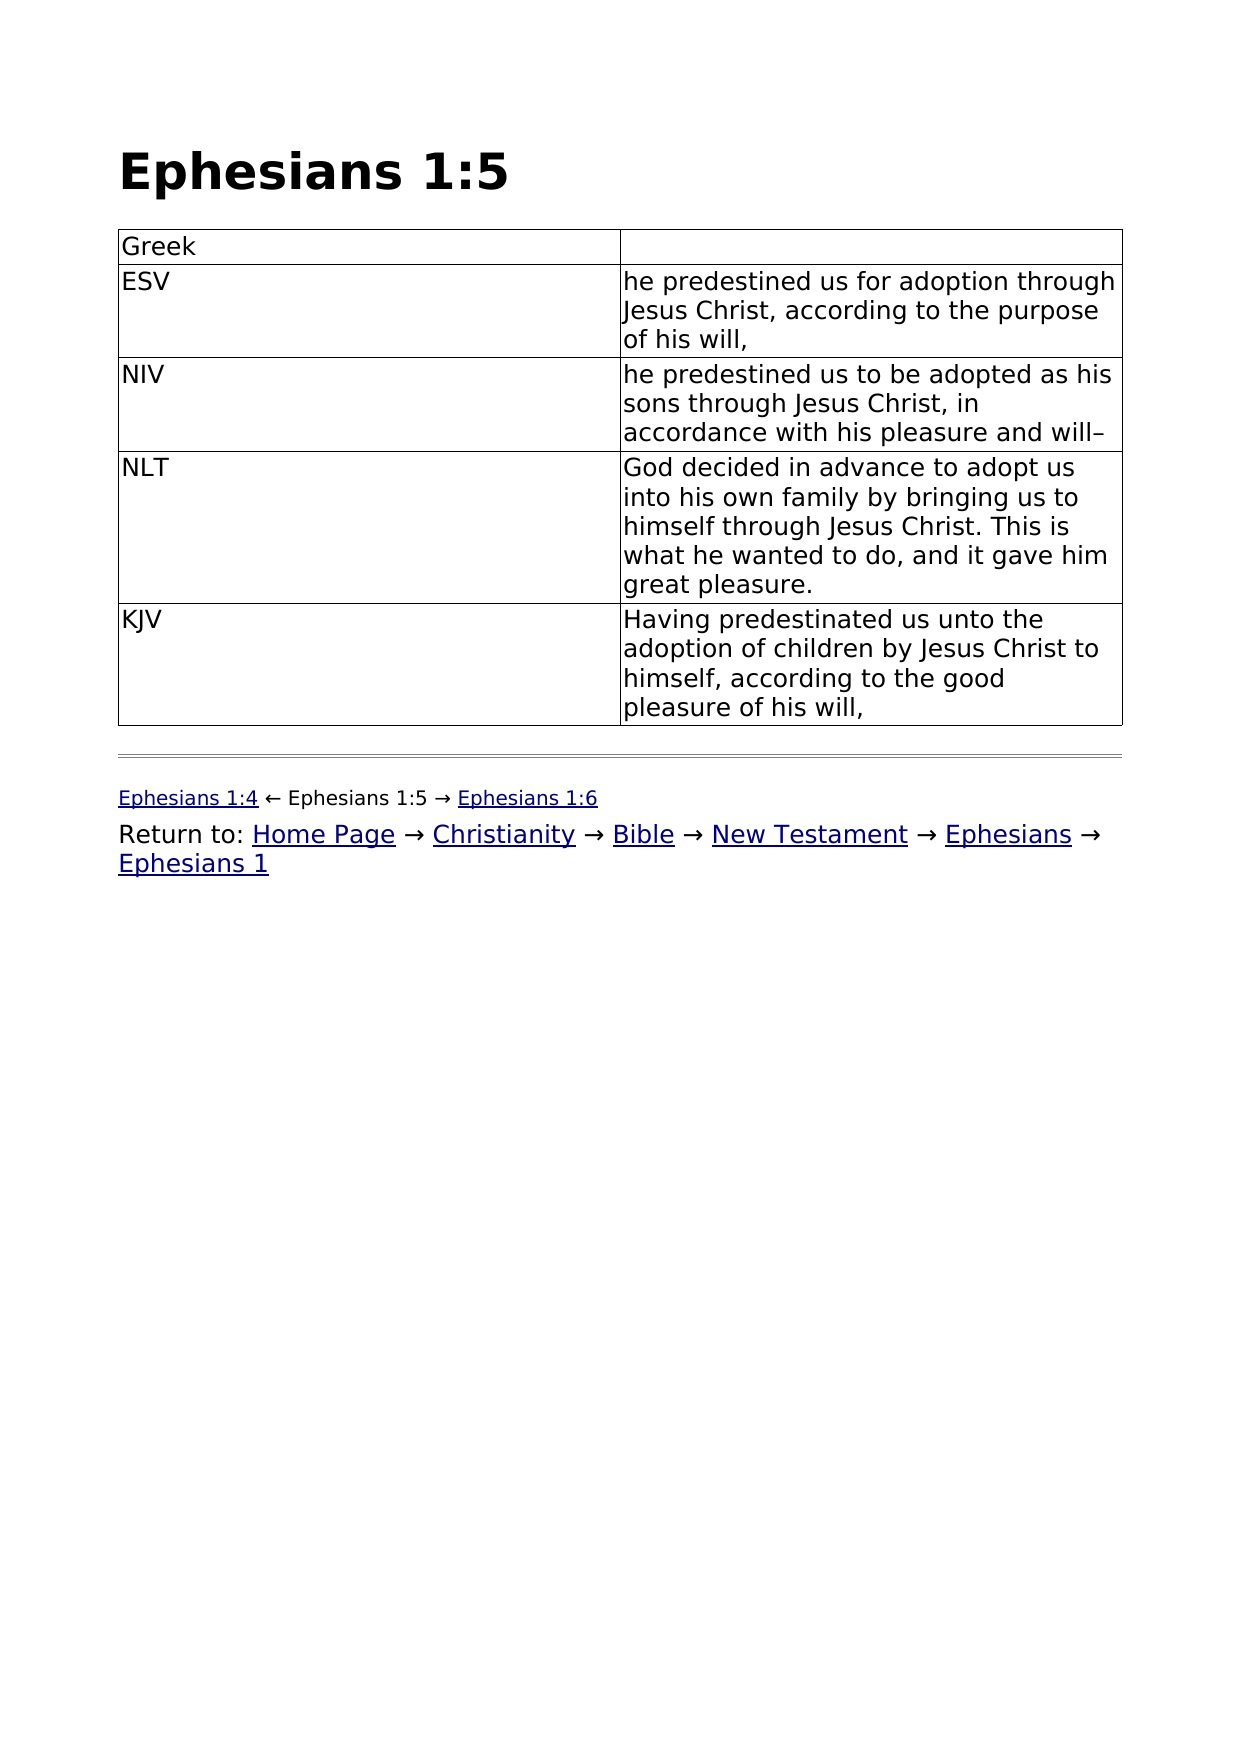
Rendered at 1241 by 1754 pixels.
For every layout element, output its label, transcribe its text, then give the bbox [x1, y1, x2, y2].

table_cell Having predestinated us unto the adoption of children by Jesus Christ to himself, according to the good pleasure of his will, [621, 604, 1122, 725]
text Return to: Home Page → Christianity → Bible → New Testament → Ephesians → Ephesians 1 [118, 820, 1122, 879]
table_cell NLT [119, 452, 620, 602]
table_cell he predestined us to be adopted as his sons through Jesus Christ, in accordance with his pleasure and will– [621, 358, 1122, 451]
table_cell he predestined us for adoption through Jesus Christ, according to the purpose of his will, [621, 265, 1122, 357]
table_cell God decided in advance to adopt us into his own family by bringing us to himself through Jesus Christ. This is what he wanted to do, and it gave him great pleasure. [621, 452, 1122, 602]
table_cell KJV [119, 604, 620, 725]
text Ephesians 1:4 ← Ephesians 1:5 → Ephesians 1:6 [118, 786, 1122, 820]
table_header [621, 230, 1122, 264]
table_cell NIV [119, 358, 620, 451]
subtitle Ephesians 1:5 [118, 143, 1122, 201]
table_cell ESV [119, 265, 620, 357]
table_header Greek [119, 230, 620, 264]
